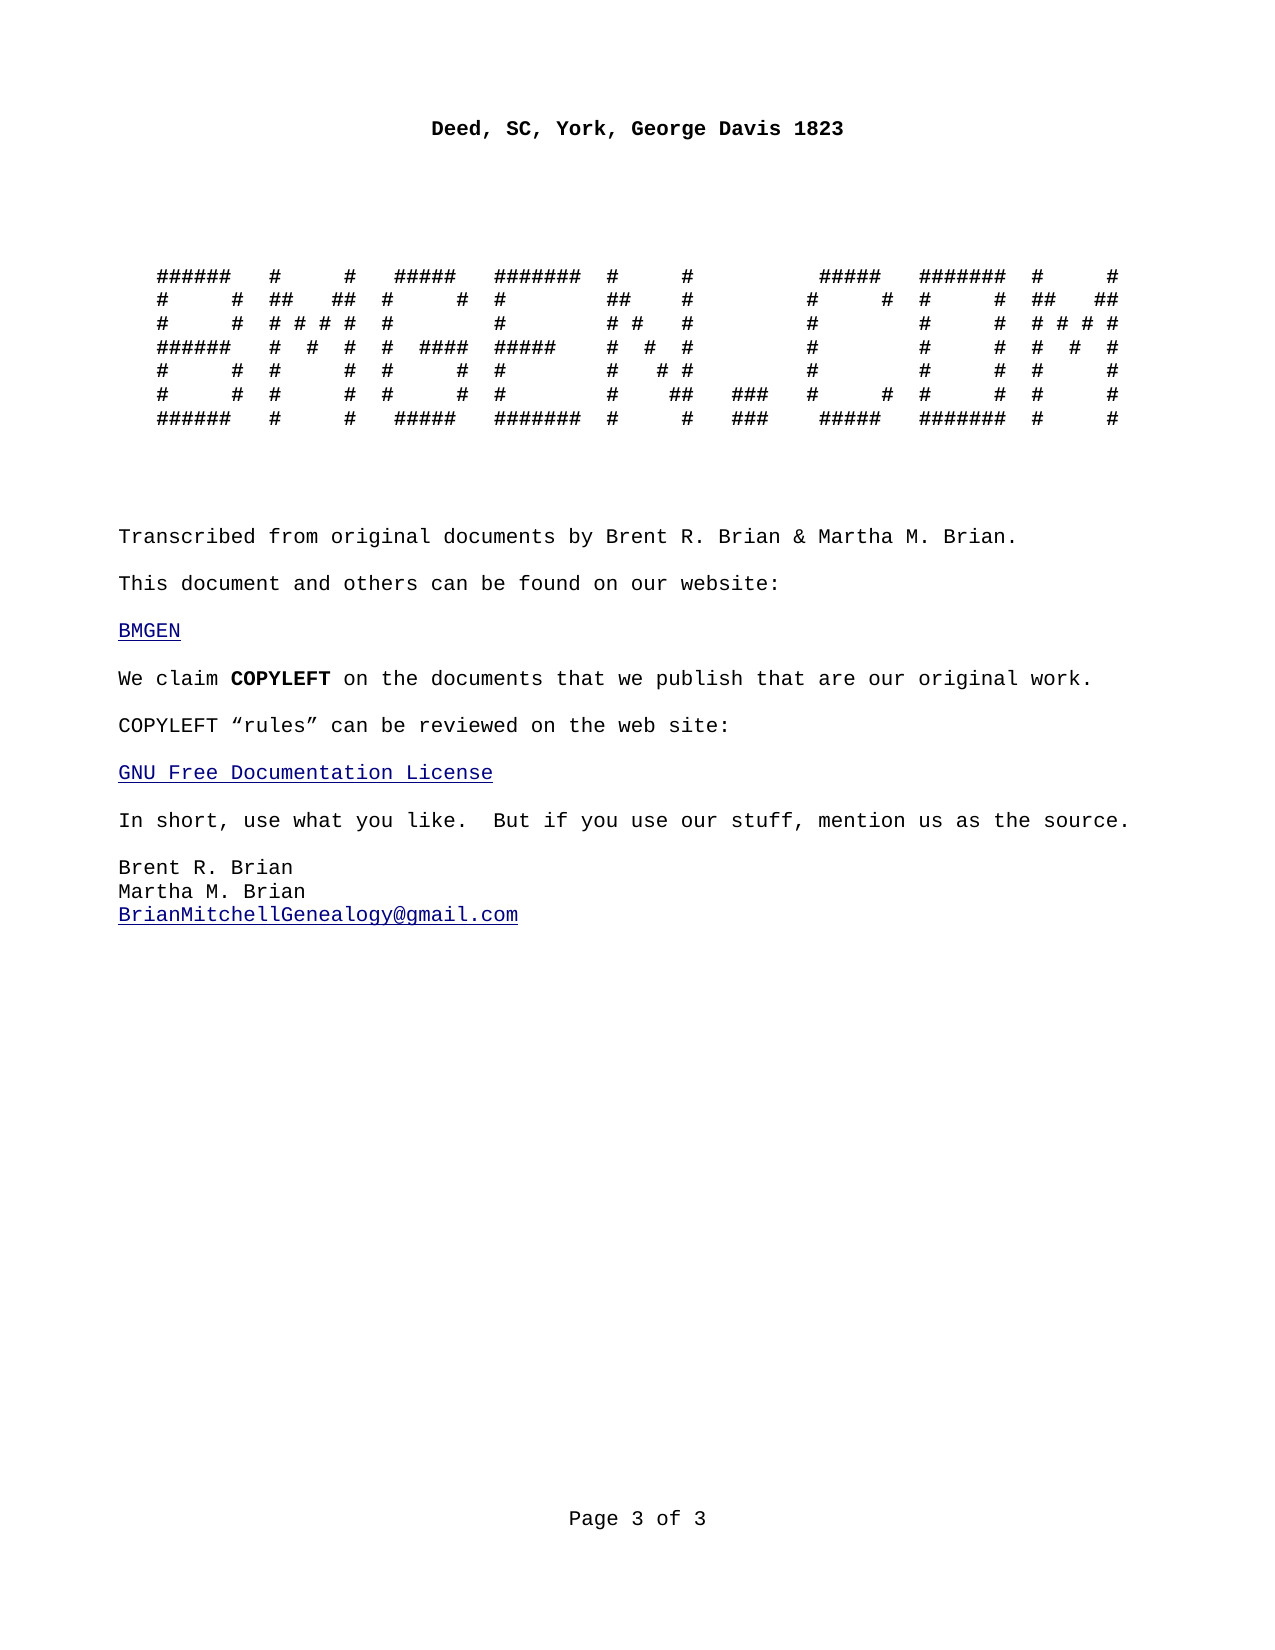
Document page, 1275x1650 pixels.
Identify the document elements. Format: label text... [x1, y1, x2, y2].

text Transcribed from original documents by Brent R. Brian & Martha M. Brian. [118, 526, 1157, 549]
text # # # # # # # # # # # # # # # # # # [118, 313, 1157, 337]
text ###### # # ##### ####### # # ##### ####### # # [118, 266, 1157, 289]
text # # # # # # # # ## ### # # # # # # [118, 384, 1157, 408]
text # # ## ## # # # ## # # # # # ## ## [118, 289, 1157, 313]
text BMGEN [118, 621, 1157, 644]
text This document and others can be found on our website: [118, 573, 1157, 597]
text Brent R. Brian [118, 857, 1157, 881]
text In short, use what you like. But if you use our stuff, mention us as the source. [118, 810, 1157, 833]
text ###### # # # # #### ##### # # # # # # # # # [118, 337, 1157, 360]
text BrianMitchellGenealogy@gmail.com [118, 904, 1157, 928]
text ###### # # ##### ####### # # ### ##### ####### # # [118, 408, 1157, 431]
text COPYLEFT “rules” can be reviewed on the web site: [118, 715, 1157, 739]
text We claim COPYLEFT on the documents that we publish that are our original work. [118, 668, 1157, 691]
text GNU Free Documentation License [118, 762, 1157, 786]
text Martha M. Brian [118, 881, 1157, 904]
text # # # # # # # # # # # # # # # [118, 360, 1157, 384]
